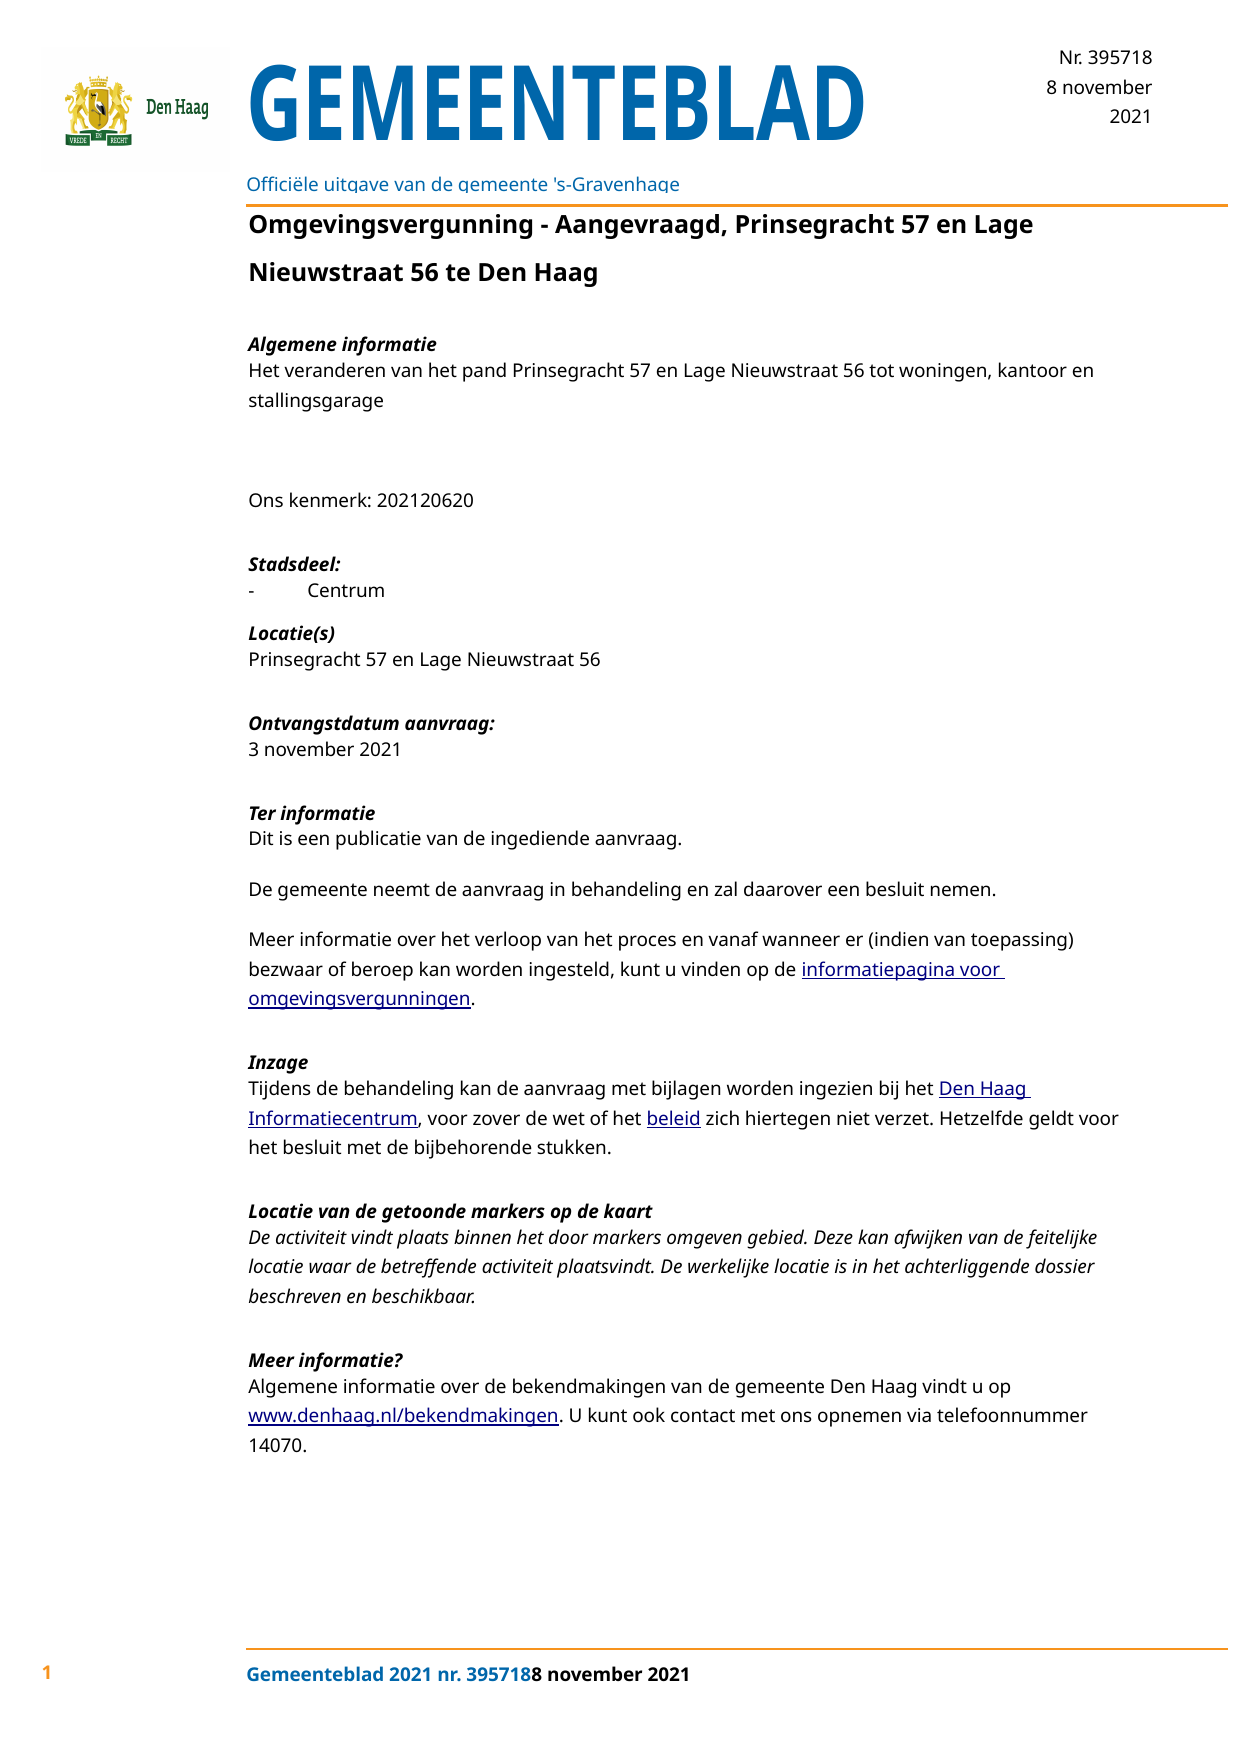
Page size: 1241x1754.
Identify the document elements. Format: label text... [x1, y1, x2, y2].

text Locatie van de getoonde markers op de kaart [248, 1198, 1152, 1224]
text Algemene informatie [248, 331, 1152, 357]
text Ter informatie [248, 800, 1152, 826]
text 3 november 2021 [248, 736, 1152, 762]
text Meer informatie? [248, 1347, 1152, 1373]
text De activiteit vindt plaats binnen het door markers omgeven gebied. Deze kan afwijken van de feitelijke locatie waar de betreffende activiteit plaatsvindt. De werkelijke locatie is in het achterliggende dossier beschreven en beschikbaar. [248, 1224, 1152, 1309]
picture [41, 47, 231, 172]
text Meer informatie over het verloop van het proces en vanaf wanneer er (indien van toepassing) bezwaar of beroep kan worden ingesteld, kunt u vinden op de informatiepagina voor omgevingsvergunningen. [248, 926, 1152, 1011]
text Het veranderen van het pand Prinsegracht 57 en Lage Nieuwstraat 56 tot woningen, kantoor en stallingsgarage [248, 357, 1152, 412]
text Ontvangstdatum aanvraag: [248, 710, 1152, 736]
text Dit is een publicatie van de ingediende aanvraag. [248, 826, 1152, 851]
list Centrum [248, 577, 1152, 603]
text Algemene informatie over de bekendmakingen van de gemeente Den Haag vindt u op www.denhaag.nl/bekendmakingen. U kunt ook contact met ons opnemen via telefoonnummer 14070. [248, 1373, 1152, 1458]
text Inzage [248, 1049, 1152, 1075]
text Locatie(s) [248, 620, 1152, 646]
text Stadsdeel: [248, 552, 1152, 577]
text Prinsegracht 57 en Lage Nieuwstraat 56 [248, 646, 1152, 672]
text Omgevingsvergunning - Aangevraagd, Prinsegracht 57 en Lage Nieuwstraat 56 te Den Haag [248, 207, 1152, 288]
text De gemeente neemt de aanvraag in behandeling en zal daarover een besluit nemen. [248, 876, 1152, 902]
text Tijdens de behandeling kan de aanvraag met bijlagen worden ingezien bij het Den Haag Informatiecentrum, voor zover de wet of het beleid zich hiertegen niet verzet. Hetzelfde geldt voor het besluit met de bijbehorende stukken. [248, 1075, 1152, 1160]
text Ons kenmerk: 202120620 [248, 488, 1152, 513]
